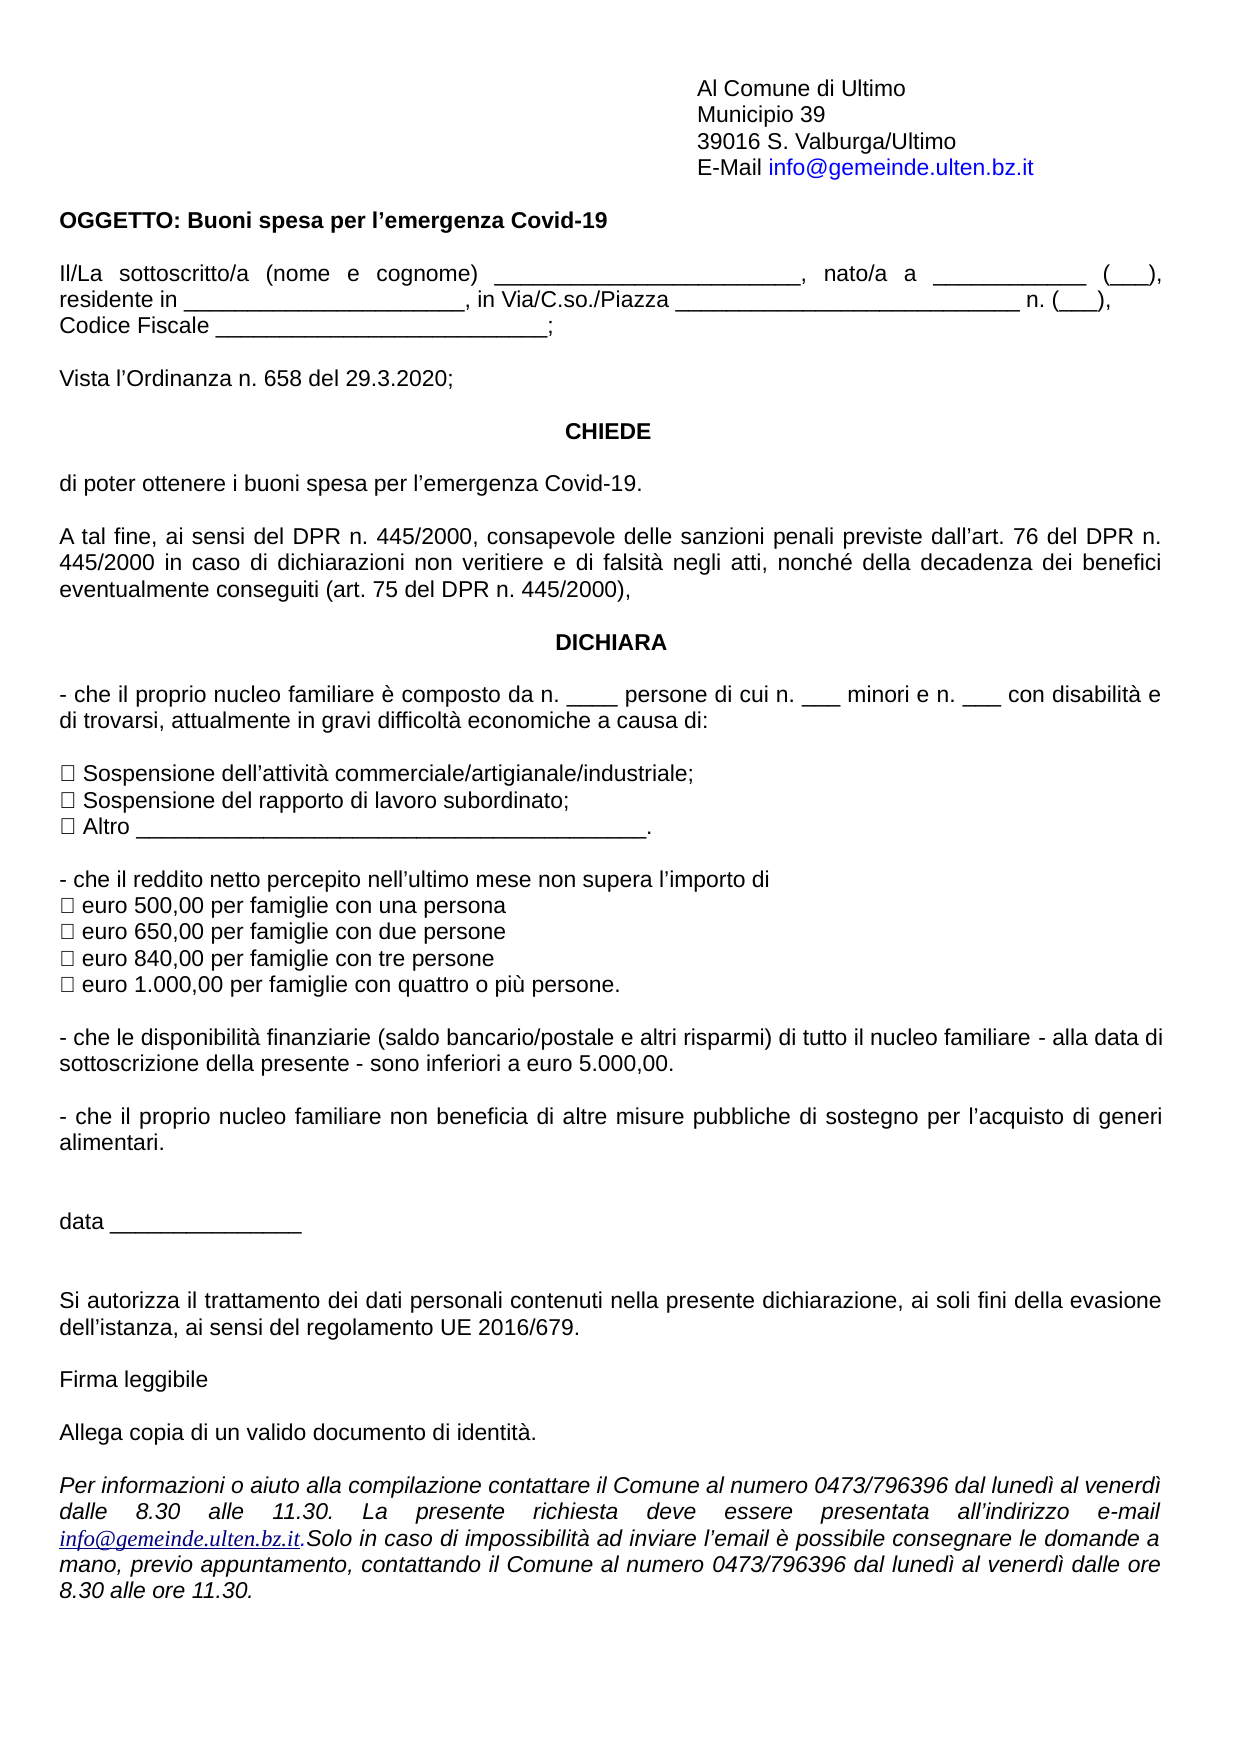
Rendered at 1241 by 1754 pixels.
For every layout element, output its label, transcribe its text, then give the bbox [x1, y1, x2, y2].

text Firma leggibile [59, 1366, 1163, 1393]
text - che le disponibilità finanziarie (saldo bancario/postale e altri risparmi) di tutto il nucleo familiare - alla data di sottoscrizione della presente - sono inferiori a euro 5.000,00. [59, 1024, 1163, 1076]
text Al Comune di Ultimo [59, 75, 1163, 101]
text Codice Fiscale __________________________; [59, 312, 1163, 338]
text di poter ottenere i buoni spesa per l’emergenza Covid-19. [59, 470, 1163, 497]
text 􀂆 Sospensione dell’attività commerciale/artigianale/industriale; [59, 760, 1163, 787]
text 39016 S. Valburga/Ultimo [59, 128, 1163, 154]
text - che il proprio nucleo familiare è composto da n. ____ persone di cui n. ___ minori e n. ___ con disabilità e di trovarsi, attualmente in gravi difficoltà economiche a causa di: [59, 681, 1163, 734]
text OGGETTO: Buoni spesa per l’emergenza Covid-19 [59, 207, 1163, 233]
text - che il proprio nucleo familiare non beneficia di altre misure pubbliche di sostegno per l’acquisto di generi alimentari. [59, 1103, 1163, 1156]
text Si autorizza il trattamento dei dati personali contenuti nella presente dichiarazione, ai soli fini della evasione dell’istanza, ai sensi del regolamento UE 2016/679. [59, 1287, 1163, 1340]
text A tal fine, ai sensi del DPR n. 445/2000, consapevole delle sanzioni penali previste dall’art. 76 del DPR n. 445/2000 in caso di dichiarazioni non veritiere e di falsità negli atti, nonché della decadenza dei benefici eventualmente conseguiti (art. 75 del DPR n. 445/2000), [59, 523, 1163, 602]
text 􀂆 Altro ________________________________________. [59, 813, 1163, 839]
text 􀂆 euro 840,00 per famiglie con tre persone [59, 945, 1163, 971]
text Il/La sottoscritto/a (nome e cognome) ________________________, nato/a a ____________ (___), residente in ______________________, in Via/C.so./Piazza ___________________________ n. (___), [59, 259, 1163, 312]
text Allega copia di un valido documento di identità. [59, 1419, 1163, 1445]
text Vista l’Ordinanza n. 658 del 29.3.2020; [59, 365, 1163, 391]
text 􀂆 euro 1.000,00 per famiglie con quattro o più persone. [59, 971, 1163, 997]
text 􀂆 euro 650,00 per famiglie con due persone [59, 918, 1163, 945]
text Per informazioni o aiuto alla compilazione contattare il Comune al numero 0473/796396 dal lunedì al venerdì dalle 8.30 alle 11.30. La presente richiesta deve essere presentata all’indirizzo e-mail info@gemeinde.ulten.bz.it.Solo in caso di impossibilità ad inviare l’email è possibile consegnare le domande a mano, previo appuntamento, contattando il Comune al numero 0473/796396 dal lunedì al venerdì dalle ore 8.30 alle ore 11.30. [59, 1472, 1163, 1604]
text CHIEDE [59, 418, 1163, 444]
text - che il reddito netto percepito nell’ultimo mese non supera l’importo di [59, 866, 1163, 892]
text 􀂆 Sospensione del rapporto di lavoro subordinato; [59, 787, 1163, 813]
text E-Mail info@gemeinde.ulten.bz.it [59, 154, 1163, 180]
text data _______________ [59, 1208, 1163, 1234]
text Municipio 39 [59, 101, 1163, 128]
text DICHIARA [59, 628, 1163, 655]
text 􀂆 euro 500,00 per famiglie con una persona [59, 892, 1163, 918]
